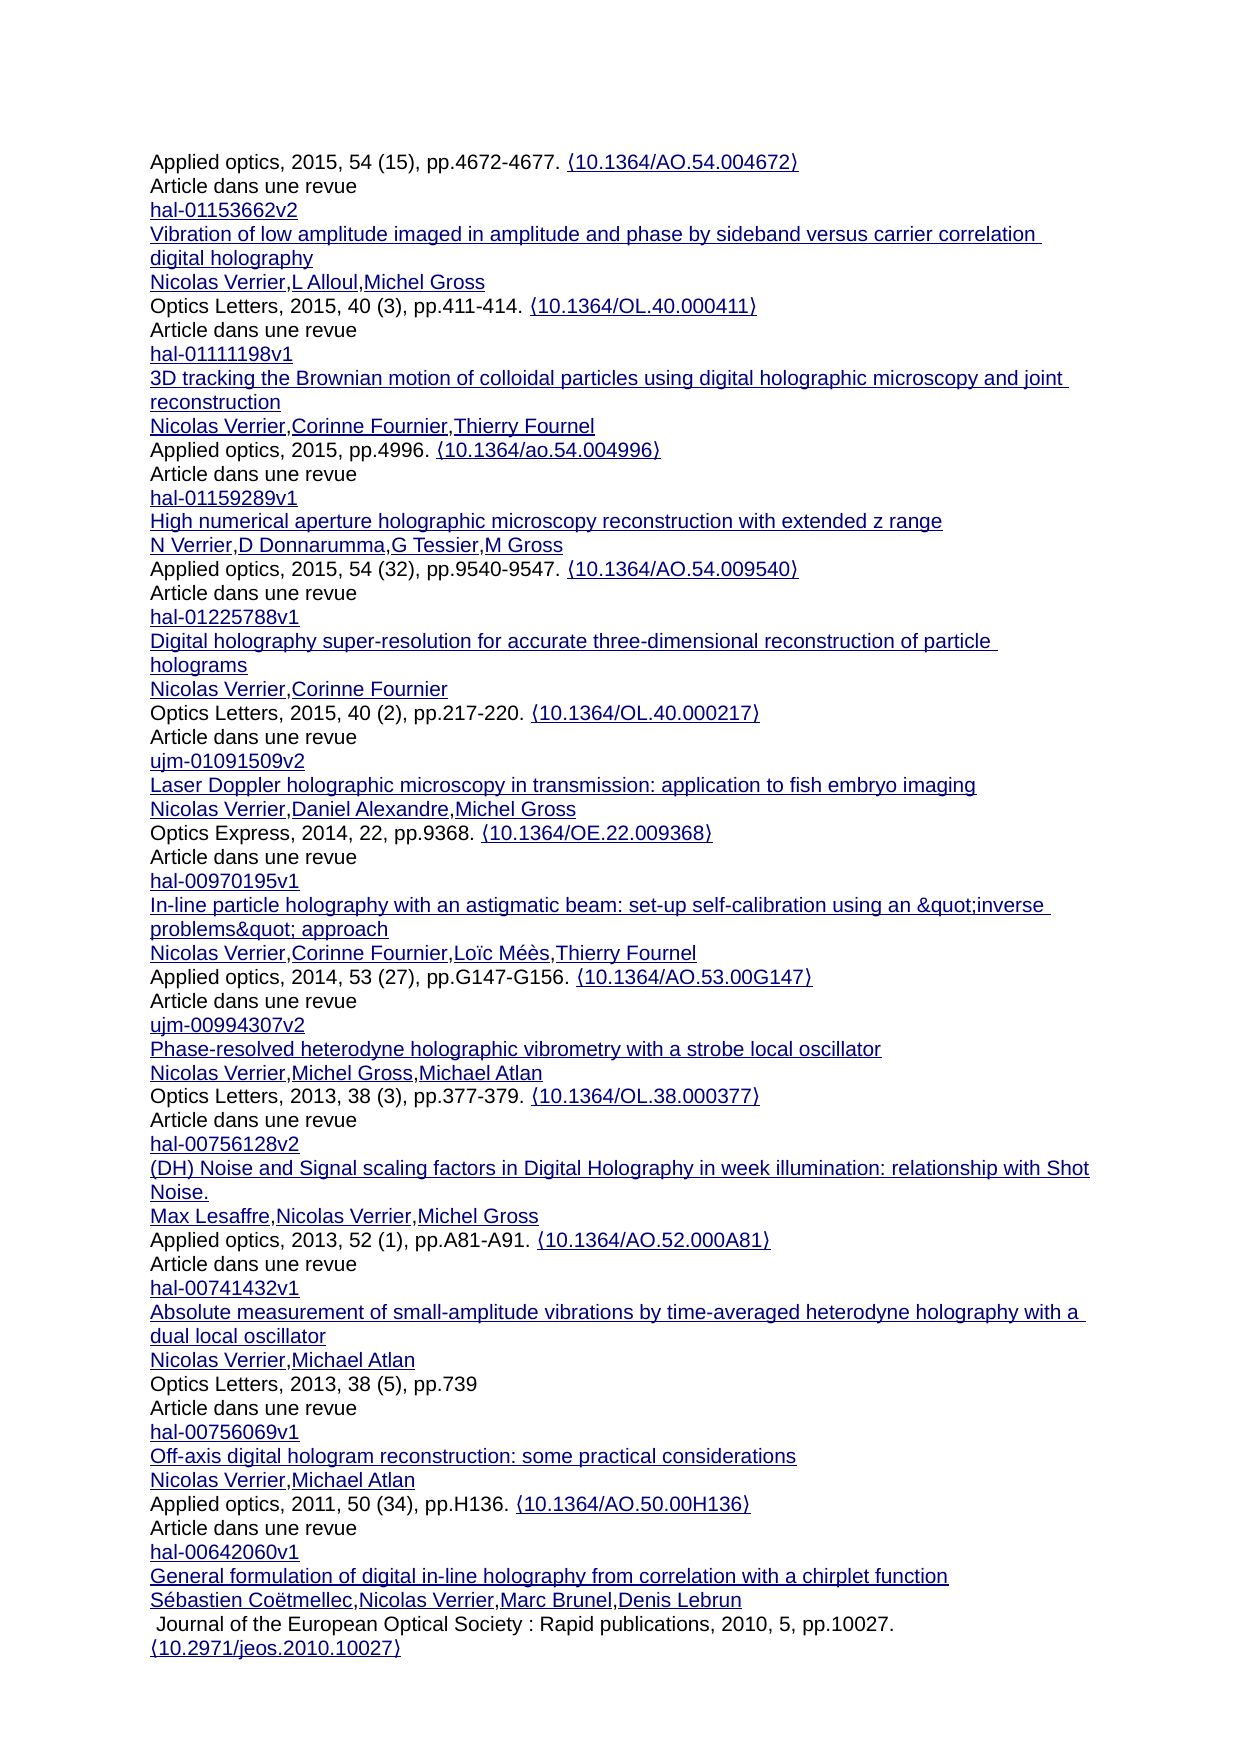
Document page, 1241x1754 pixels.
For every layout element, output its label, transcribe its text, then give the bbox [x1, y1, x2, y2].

table_cell Laser Doppler holographic microscopy in transmission: application to fish embryo imaging Nicolas Verrier,Daniel Alexandre,Michel Gross Optics Express, 2014, 22, pp.9368. ⟨10.1364/OE.22.009368⟩ Article dans une revue hal-00970195v1 [150, 773, 1090, 893]
table_cell Absolute measurement of small-amplitude vibrations by time-averaged heterodyne holography with a dual local oscillator Nicolas Verrier,Michael Atlan Optics Letters, 2013, 38 (5), pp.739 Article dans une revue hal-00756069v1 [150, 1300, 1090, 1444]
table_cell Vibration of low amplitude imaged in amplitude and phase by sideband versus carrier correlation digital holography Nicolas Verrier,L Alloul,Michel Gross Optics Letters, 2015, 40 (3), pp.411-414. ⟨10.1364/OL.40.000411⟩ Article dans une revue hal-01111198v1 [150, 222, 1090, 366]
table_cell 3D tracking the Brownian motion of colloidal particles using digital holographic microscopy and joint reconstruction Nicolas Verrier,Corinne Fournier,Thierry Fournel Applied optics, 2015, pp.4996. ⟨10.1364/ao.54.004996⟩ Article dans une revue hal-01159289v1 [150, 366, 1090, 509]
table_cell Phase-resolved heterodyne holographic vibrometry with a strobe local oscillator Nicolas Verrier,Michel Gross,Michael Atlan Optics Letters, 2013, 38 (3), pp.377-379. ⟨10.1364/OL.38.000377⟩ Article dans une revue hal-00756128v2 [150, 1036, 1090, 1156]
table_cell Noise. Max Lesaffre,Nicolas Verrier,Michel Gross Applied optics, 2013, 52 (1), pp.A81-A91. ⟨10.1364/AO.52.000A81⟩ Article dans une revue hal-00741432v1 [150, 1178, 1090, 1300]
table_cell (DH) Noise and Signal scaling factors in Digital Holography in week illumination: relationship with Shot [150, 1156, 1090, 1177]
table_cell Applied optics, 2015, 54 (15), pp.4672-4677. ⟨10.1364/AO.54.004672⟩ Article dans une revue hal-01153662v2 [150, 150, 1090, 222]
table_cell High numerical aperture holographic microscopy reconstruction with extended z range N Verrier,D Donnarumma,G Tessier,M Gross Applied optics, 2015, 54 (32), pp.9540-9547. ⟨10.1364/AO.54.009540⟩ Article dans une revue hal-01225788v1 [150, 509, 1090, 629]
table_cell General formulation of digital in-line holography from correlation with a chirplet function Sébastien Coëtmellec,Nicolas Verrier,Marc Brunel,Denis Lebrun Journal of the European Optical Society : Rapid publications, 2010, 5, pp.10027. ⟨10.2971/jeos.2010.10027⟩ [150, 1564, 1090, 1659]
table_cell In-line particle holography with an astigmatic beam: set-up self-calibration using an &quot;inverse problems&quot; approach Nicolas Verrier,Corinne Fournier,Loïc Méès,Thierry Fournel Applied optics, 2014, 53 (27), pp.G147-G156. ⟨10.1364/AO.53.00G147⟩ Article dans une revue ujm-00994307v2 [150, 893, 1090, 1036]
table_cell Off-axis digital hologram reconstruction: some practical considerations Nicolas Verrier,Michael Atlan Applied optics, 2011, 50 (34), pp.H136. ⟨10.1364/AO.50.00H136⟩ Article dans une revue hal-00642060v1 [150, 1444, 1090, 1563]
table_cell Digital holography super-resolution for accurate three-dimensional reconstruction of particle holograms Nicolas Verrier,Corinne Fournier Optics Letters, 2015, 40 (2), pp.217-220. ⟨10.1364/OL.40.000217⟩ Article dans une revue ujm-01091509v2 [150, 629, 1090, 773]
